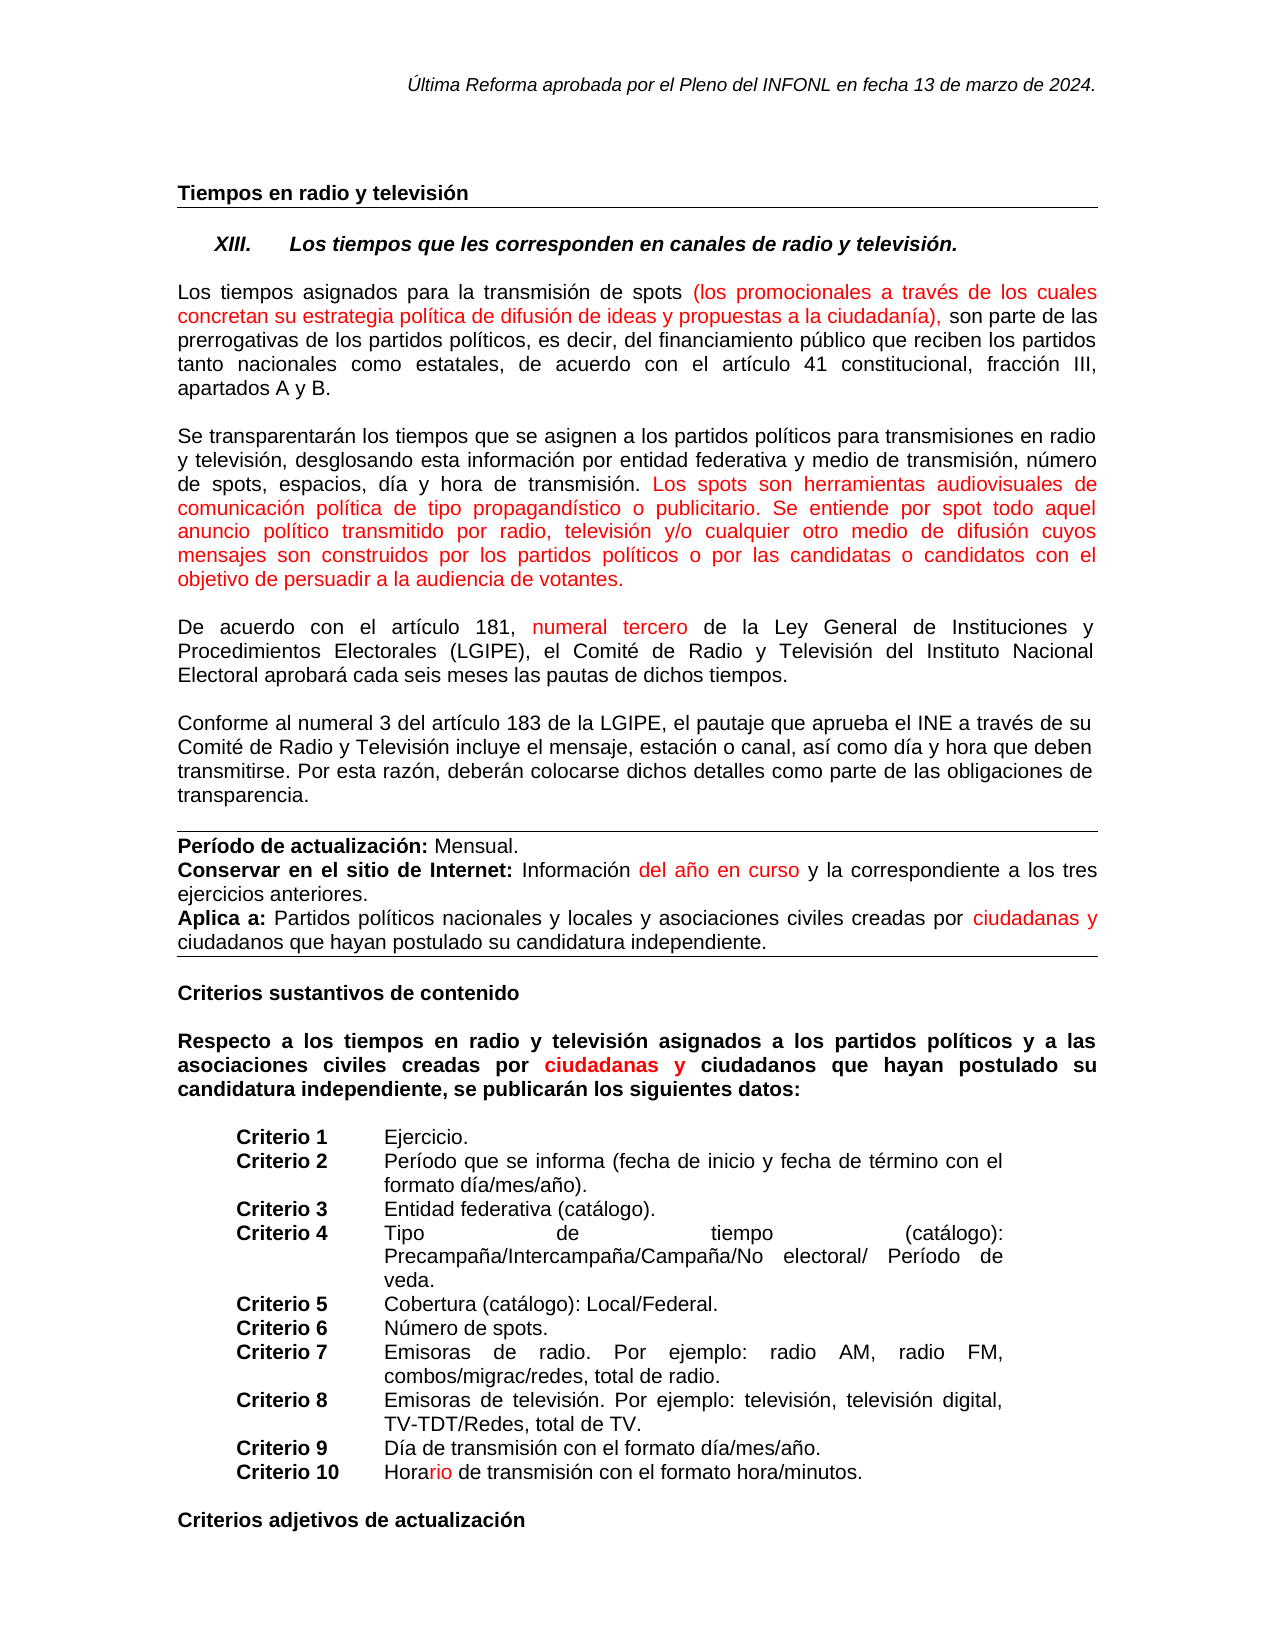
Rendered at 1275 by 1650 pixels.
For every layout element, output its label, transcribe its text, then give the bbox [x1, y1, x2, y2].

text Conservar en el sitio de Internet: Información del año en curso y la correspondiente a los tres ejercicios anteriores. [177, 858, 1098, 903]
text Criterio 4 Tipo de tiempo (catálogo): Precampaña/Intercampaña/Campaña/No electoral/ Período de veda. [236, 1220, 1004, 1292]
text Criterio 1 Ejercicio. [236, 1124, 1004, 1148]
text Criterio 2 Período que se informa (fecha de inicio y fecha de término con el formato día/mes/año). [236, 1148, 1004, 1196]
text Criterios adjetivos de actualización [177, 1508, 1098, 1532]
text Conforme al numeral 3 del artículo 183 de la LGIPE, el pautaje que aprueba el INE a través de su Comité de Radio y Televisión incluye el mensaje, estación o canal, así como día y hora que deben transmitirse. Por esta razón, deberán colocarse dichos detalles como parte de las obligaciones de transparencia. [177, 711, 1094, 807]
text Criterio 5 Cobertura (catálogo): Local/Federal. [236, 1292, 1004, 1316]
text Criterio 7 Emisoras de radio. Por ejemplo: radio AM, radio FM, combos/migrac/redes, total de radio. [236, 1340, 1004, 1388]
text Se transparentarán los tiempos que se asignen a los partidos políticos para transmisiones en radio y televisión, desglosando esta información por entidad federativa y medio de transmisión, número de spots, espacios, día y hora de transmisión. Los spots son herramientas audiovisuales de comunicación política de tipo propagandístico o publicitario. Se entiende por spot todo aquel anuncio político transmitido por radio, televisión y/o cualquier otro medio de difusión cuyos mensajes son construidos por los partidos políticos o por las candidatas o candidatos con el objetivo de persuadir a la audiencia de votantes. [177, 423, 1098, 591]
text Los tiempos asignados para la transmisión de spots (los promocionales a través de los cuales concretan su estrategia política de difusión de ideas y propuestas a la ciudadanía), son parte de las prerrogativas de los partidos políticos, es decir, del financiamiento público que reciben los partidos tanto nacionales como estatales, de acuerdo con el artículo 41 constitucional, fracción III, apartados A y B. [177, 280, 1098, 399]
text Período de actualización: Mensual. [177, 832, 1098, 858]
subtitle XIII. Los tiempos que les corresponden en canales de radio y televisión. [214, 232, 1009, 256]
text Criterio 8 Emisoras de televisión. Por ejemplo: televisión, televisión digital, TV-TDT/Redes, total de TV. [236, 1388, 1004, 1436]
text Criterios sustantivos de contenido [177, 981, 1098, 1005]
text Tiempos en radio y televisión [177, 181, 1098, 207]
text Criterio 10 Horario de transmisión con el formato hora/minutos. [236, 1460, 1004, 1484]
text Respecto a los tiempos en radio y televisión asignados a los partidos políticos y a las asociaciones civiles creadas por ciudadanas y ciudadanos que hayan postulado su candidatura independiente, se publicarán los siguientes datos: [177, 1029, 1098, 1101]
text Criterio 3 Entidad federativa (catálogo). [236, 1196, 1004, 1220]
text Aplica a: Partidos políticos nacionales y locales y asociaciones civiles creadas por ciudadanas y ciudadanos que hayan postulado su candidatura independiente. [177, 903, 1098, 956]
text Criterio 9 Día de transmisión con el formato día/mes/año. [236, 1436, 1004, 1460]
text De acuerdo con el artículo 181, numeral tercero de la Ley General de Instituciones y Procedimientos Electorales (LGIPE), el Comité de Radio y Televisión del Instituto Nacional Electoral aprobará cada seis meses las pautas de dichos tiempos. [177, 615, 1094, 687]
text Criterio 6 Número de spots. [236, 1316, 1004, 1340]
